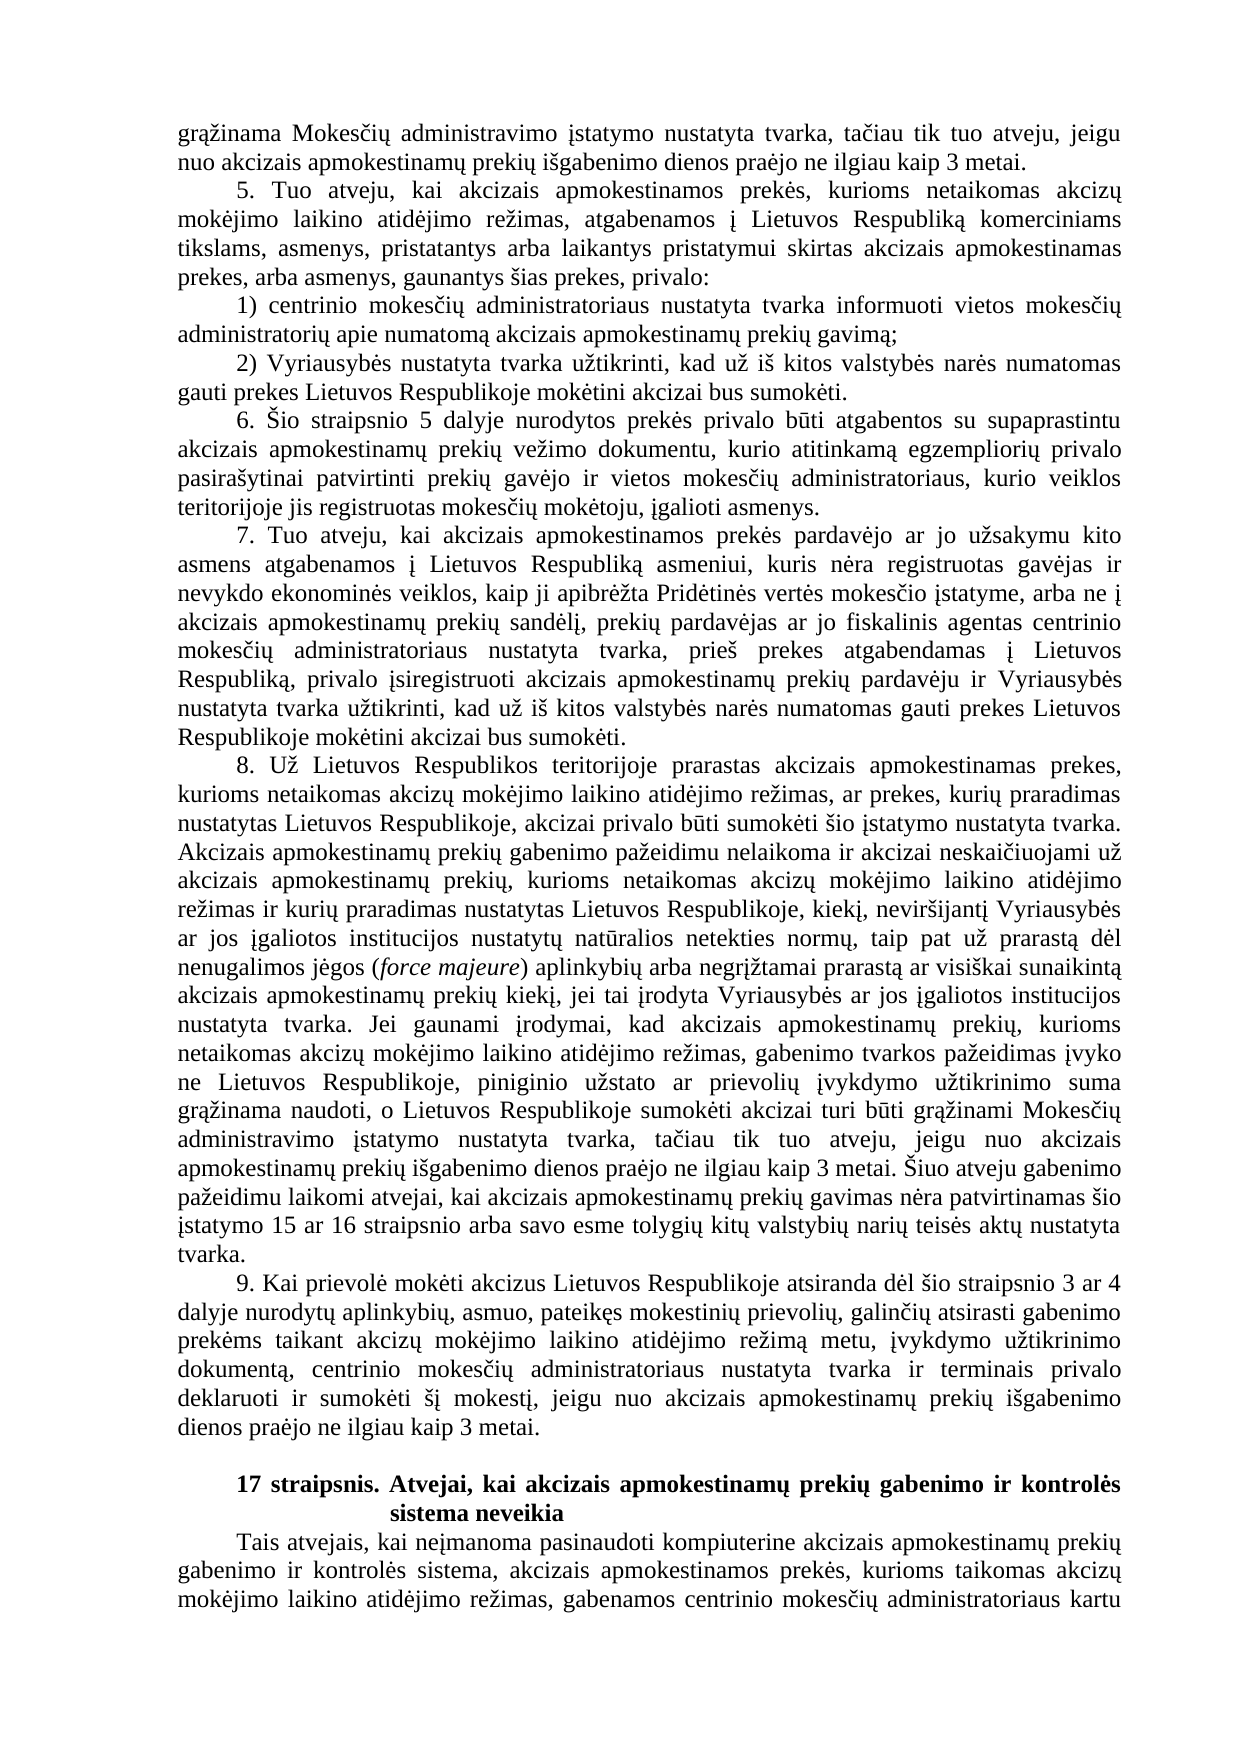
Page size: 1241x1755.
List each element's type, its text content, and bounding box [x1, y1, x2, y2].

text Tais atvejais, kai neįmanoma pasinaudoti kompiuterine akcizais apmokestinamų prekių gabenimo ir kontrolės sistema, akcizais apmokestinamos prekės, kurioms taikomas akcizų mokėjimo laikino atidėjimo režimas, gabenamos centrinio mokesčių administratoriaus kartu [177, 1527, 1122, 1613]
text 2) Vyriausybės nustatyta tvarka užtikrinti, kad už iš kitos valstybės narės numatomas gauti prekes Lietuvos Respublikoje mokėtini akcizai bus sumokėti. [177, 348, 1122, 406]
text 6. Šio straipsnio 5 dalyje nurodytos prekės privalo būti atgabentos su supaprastintu akcizais apmokestinamų prekių vežimo dokumentu, kurio atitinkamą egzempliorių privalo pasirašytinai patvirtinti prekių gavėjo ir vietos mokesčių administratoriaus, kurio veiklos teritorijoje jis registruotas mokesčių mokėtoju, įgalioti asmenys. [177, 406, 1122, 521]
text 5. Tuo atveju, kai akcizais apmokestinamos prekės, kurioms netaikomas akcizų mokėjimo laikino atidėjimo režimas, atgabenamos į Lietuvos Respubliką komerciniams tikslams, asmenys, pristatantys arba laikantys pristatymui skirtas akcizais apmokestinamas prekes, arba asmenys, gaunantys šias prekes, privalo: [177, 176, 1122, 291]
text 7. Tuo atveju, kai akcizais apmokestinamos prekės pardavėjo ar jo užsakymu kito asmens atgabenamos į Lietuvos Respubliką asmeniui, kuris nėra registruotas gavėjas ir nevykdo ekonominės veiklos, kaip ji apibrėžta Pridėtinės vertės mokesčio įstatyme, arba ne į akcizais apmokestinamų prekių sandėlį, prekių pardavėjas ar jo fiskalinis agentas centrinio mokesčių administratoriaus nustatyta tvarka, prieš prekes atgabendamas į Lietuvos Respubliką, privalo įsiregistruoti akcizais apmokestinamų prekių pardavėju ir Vyriausybės nustatyta tvarka užtikrinti, kad už iš kitos valstybės narės numatomas gauti prekes Lietuvos Respublikoje mokėtini akcizai bus sumokėti. [177, 521, 1122, 751]
text 1) centrinio mokesčių administratoriaus nustatyta tvarka informuoti vietos mokesčių administratorių apie numatomą akcizais apmokestinamų prekių gavimą; [177, 291, 1122, 348]
text grąžinama Mokesčių administravimo įstatymo nustatyta tvarka, tačiau tik tuo atveju, jeigu nuo akcizais apmokestinamų prekių išgabenimo dienos praėjo ne ilgiau kaip 3 metai. [177, 118, 1122, 176]
text 9. Kai prievolė mokėti akcizus Lietuvos Respublikoje atsiranda dėl šio straipsnio 3 ar 4 dalyje nurodytų aplinkybių, asmuo, pateikęs mokestinių prievolių, galinčių atsirasti gabenimo prekėms taikant akcizų mokėjimo laikino atidėjimo režimą metu, įvykdymo užtikrinimo dokumentą, centrinio mokesčių administratoriaus nustatyta tvarka ir terminais privalo deklaruoti ir sumokėti šį mokestį, jeigu nuo akcizais apmokestinamų prekių išgabenimo dienos praėjo ne ilgiau kaip 3 metai. [177, 1268, 1122, 1441]
text 8. Už Lietuvos Respublikos teritorijoje prarastas akcizais apmokestinamas prekes, kurioms netaikomas akcizų mokėjimo laikino atidėjimo režimas, ar prekes, kurių praradimas nustatytas Lietuvos Respublikoje, akcizai privalo būti sumokėti šio įstatymo nustatyta tvarka. Akcizais apmokestinamų prekių gabenimo pažeidimu nelaikoma ir akcizai neskaičiuojami už akcizais apmokestinamų prekių, kurioms netaikomas akcizų mokėjimo laikino atidėjimo režimas ir kurių praradimas nustatytas Lietuvos Respublikoje, kiekį, neviršijantį Vyriausybės ar jos įgaliotos institucijos nustatytų natūralios netekties normų, taip pat už prarastą dėl nenugalimos jėgos (force majeure) aplinkybių arba negrįžtamai prarastą ar visiškai sunaikintą akcizais apmokestinamų prekių kiekį, jei tai įrodyta Vyriausybės ar jos įgaliotos institucijos nustatyta tvarka. Jei gaunami įrodymai, kad akcizais apmokestinamų prekių, kurioms netaikomas akcizų mokėjimo laikino atidėjimo režimas, gabenimo tvarkos pažeidimas įvyko ne Lietuvos Respublikoje, piniginio užstato ar prievolių įvykdymo užtikrinimo suma grąžinama naudoti, o Lietuvos Respublikoje sumokėti akcizai turi būti grąžinami Mokesčių administravimo įstatymo nustatyta tvarka, tačiau tik tuo atveju, jeigu nuo akcizais apmokestinamų prekių išgabenimo dienos praėjo ne ilgiau kaip 3 metai. Šiuo atveju gabenimo pažeidimu laikomi atvejai, kai akcizais apmokestinamų prekių gavimas nėra patvirtinamas šio įstatymo 15 ar 16 straipsnio arba savo esme tolygių kitų valstybių narių teisės aktų nustatyta tvarka. [177, 751, 1122, 1268]
text 17 straipsnis. Atvejai, kai akcizais apmokestinamų prekių gabenimo ir kontrolės sistema neveikia [236, 1469, 1122, 1527]
